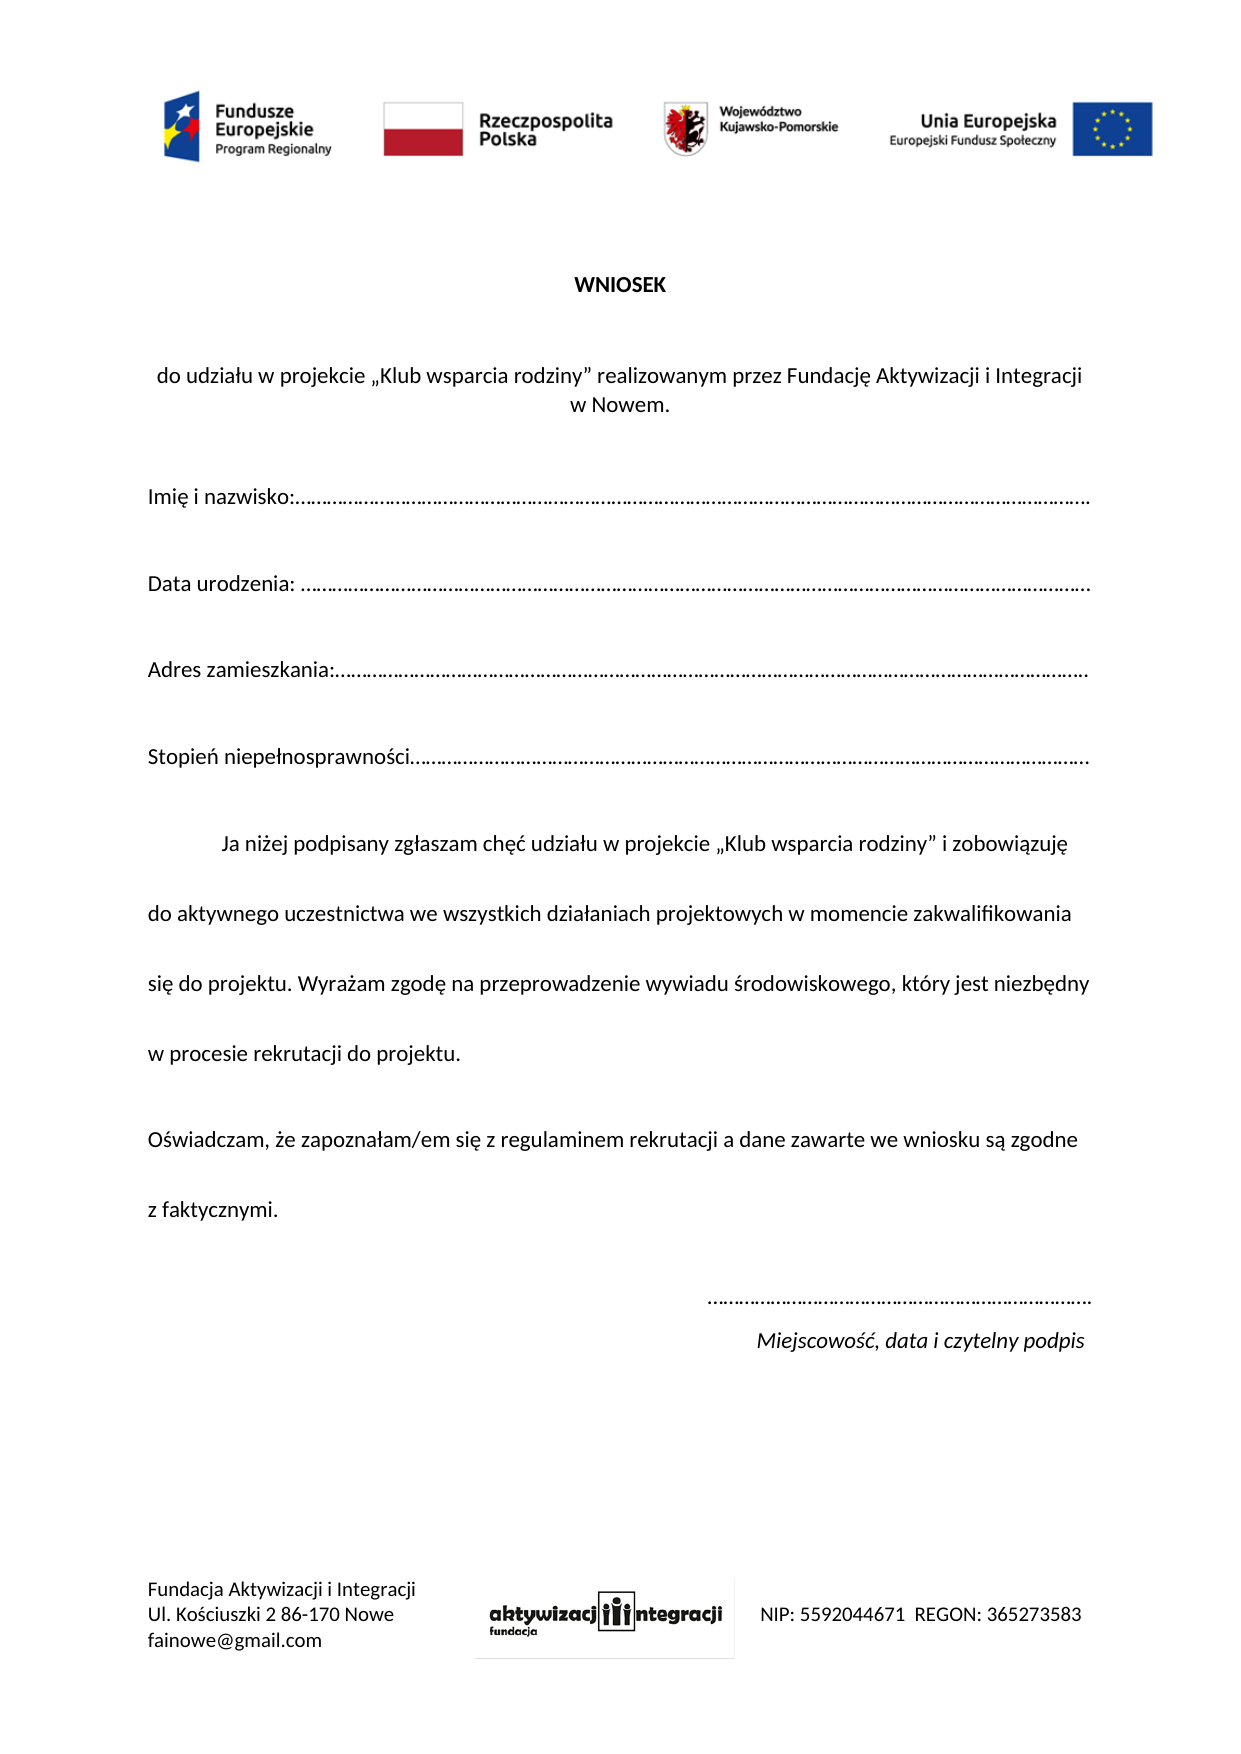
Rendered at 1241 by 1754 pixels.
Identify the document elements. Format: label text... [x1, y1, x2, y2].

text Stopień niepełnosprawności………………………………………………………………………………………………………………… [148, 742, 1093, 770]
text Data urodzenia: …………………………………………………………………………………………………………………………………… [148, 569, 1093, 597]
text ………………………………………………………………. [148, 1282, 1093, 1310]
text Imię i nazwisko:……………………………………………………………………………………………………………………………………. [148, 482, 1093, 510]
text Oświadczam, że zapoznałam/em się z regulaminem rekrutacji a dane zawarte we wniosku są zgodne z faktycznymi. [148, 1125, 1093, 1223]
text WNIOSEK [148, 270, 1093, 298]
text Ja niżej podpisany zgłaszam chęć udziału w projekcie „Klub wsparcia rodziny” i zobowiązuję do aktywnego uczestnictwa we wszystkich działaniach projektowych w momencie zakwalifikowania się do projektu. Wyrażam zgodę na przeprowadzenie wywiadu środowiskowego, który jest niezbędny w procesie rekrutacji do projektu. [148, 829, 1093, 1067]
text Adres zamieszkania:…………………………………………………………………………………………………………………………….. [148, 655, 1093, 683]
text Miejscowość, data i czytelny podpis [148, 1327, 1093, 1355]
text do udziału w projekcie „Klub wsparcia rodziny” realizowanym przez Fundację Aktywizacji i Integracji w Nowem. [148, 361, 1093, 418]
